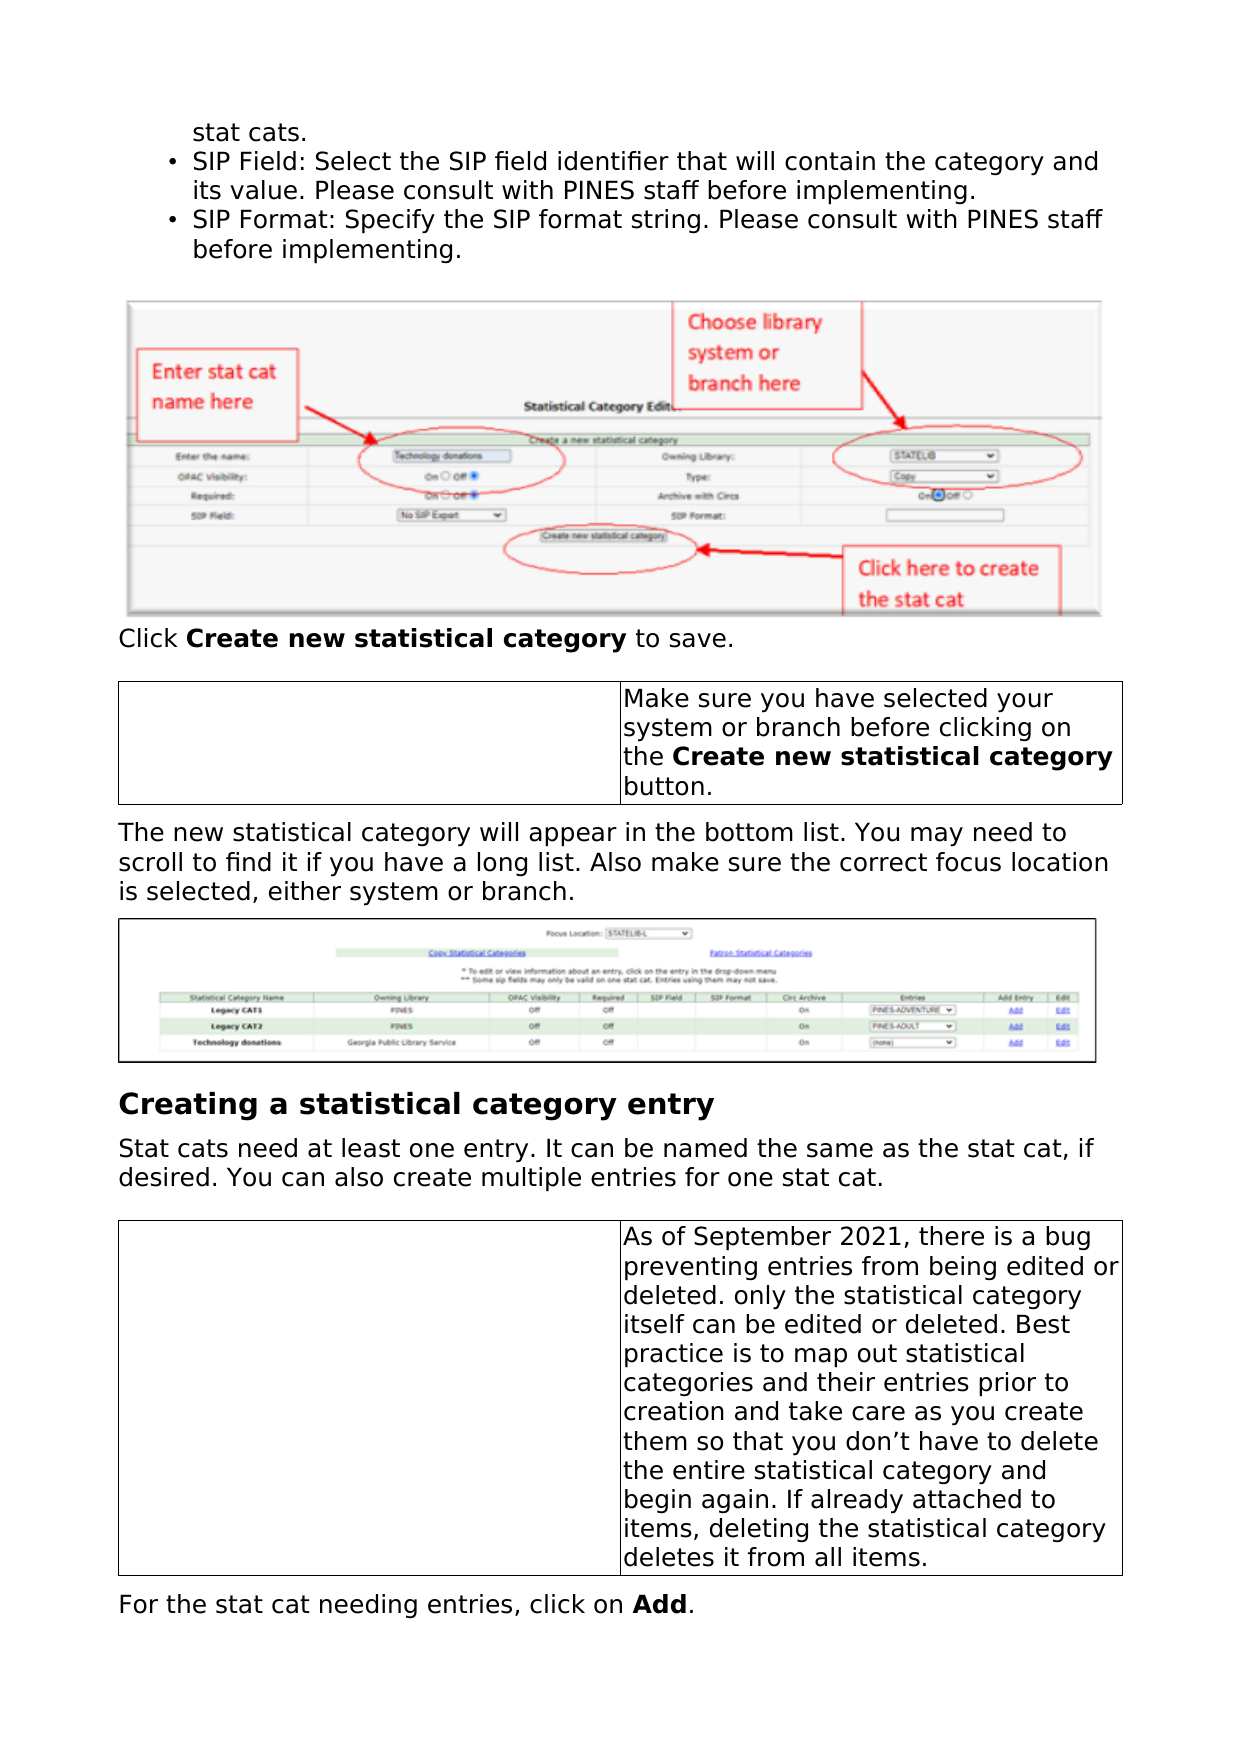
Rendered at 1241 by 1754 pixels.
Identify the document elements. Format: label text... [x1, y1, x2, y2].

picture [118, 293, 1111, 625]
table_header [119, 1221, 620, 1575]
subtitle Creating a statistical category entry [118, 1087, 1122, 1121]
list SIP Field: Select the SIP field identifier that will contain the category and its value. Please consult with PINES staff before implementing. [177, 147, 1122, 206]
table_header As of September 2021, there is a bug preventing entries from being edited or deleted. only the statistical category itself can be edited or deleted. Best practice is to map out statistical categories and their entries prior to creation and take care as you create them so that you don’t have to delete the entire statistical category and begin again. If already attached to items, deleting the statistical category deletes it from all items. [621, 1221, 1122, 1575]
table_header Make sure you have selected your system or branch before clicking on the Create new statistical category button. [621, 682, 1122, 804]
text Click Create new statistical category to save. [118, 625, 1122, 654]
text The new statistical category will appear in the bottom list. You may need to scroll to find it if you have a long list. Also make sure the correct focus location is selected, either system or branch. [118, 819, 1122, 906]
list stat cats. [177, 118, 1122, 147]
table_header [119, 682, 620, 804]
picture [118, 918, 1097, 1063]
text For the stat cat needing entries, click on Add. [118, 1590, 1122, 1619]
text Stat cats need at least one entry. It can be named the same as the stat cat, if desired. You can also create multiple entries for one stat cat. [118, 1134, 1122, 1192]
list SIP Format: Specify the SIP format string. Please consult with PINES staff before implementing. [177, 206, 1122, 264]
